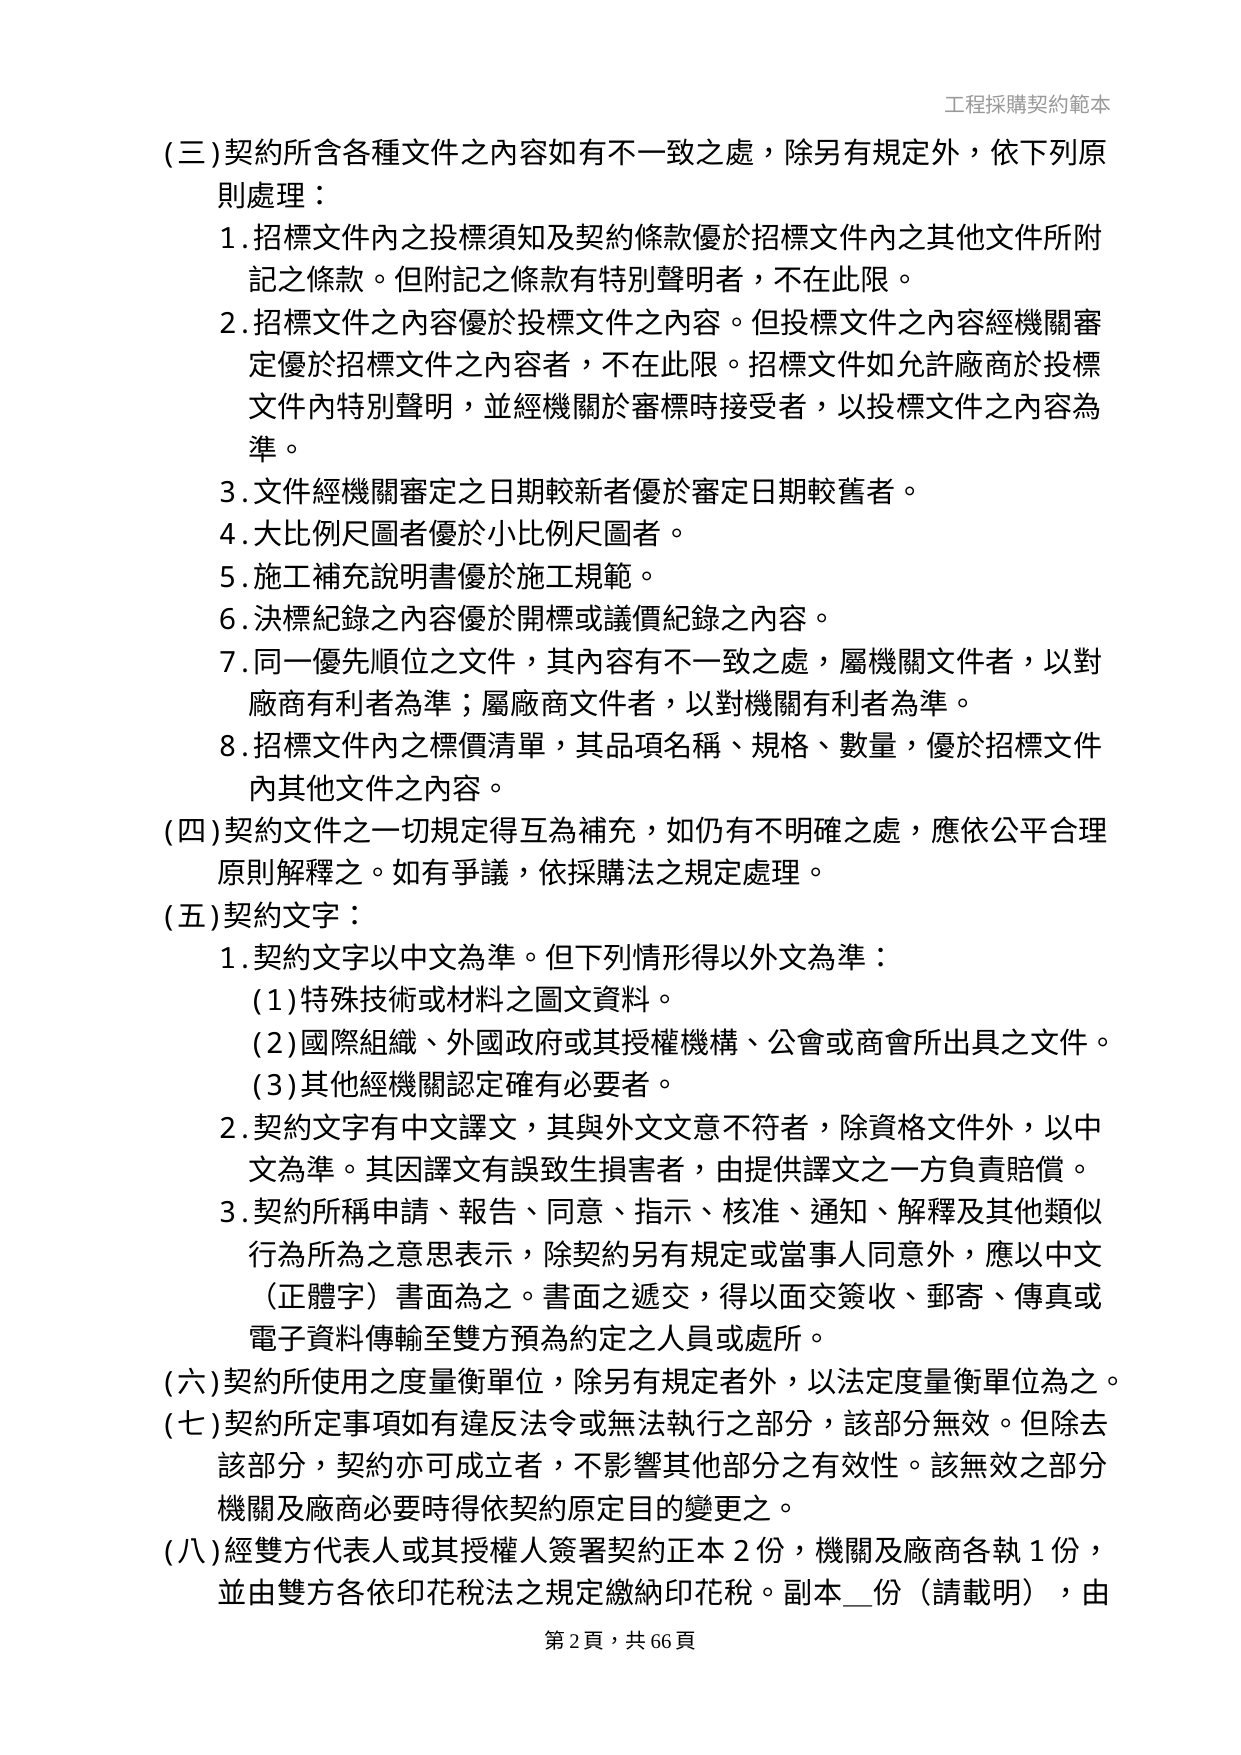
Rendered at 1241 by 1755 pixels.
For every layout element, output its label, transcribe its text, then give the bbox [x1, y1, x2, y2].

text (六)契約所使用之度量衡單位，除另有規定者外，以法定度量衡單位為之。 [159, 1358, 1110, 1401]
text 2.招標文件之內容優於投標文件之內容。但投標文件之內容經機關審定優於招標文件之內容者，不在此限。招標文件如允許廠商於投標文件內特別聲明，並經機關於審標時接受者，以投標文件之內容為準。 [218, 299, 1104, 468]
text (2)國際組織、外國政府或其授權機構、公會或商會所出具之文件。 [248, 1019, 1110, 1062]
text 1.招標文件內之投標須知及契約條款優於招標文件內之其他文件所附記之條款。但附記之條款有特別聲明者，不在此限。 [218, 214, 1104, 299]
text (八)經雙方代表人或其授權人簽署契約正本2份，機關及廠商各執1份，並由雙方各依印花稅法之規定繳納印花稅。副本＿份（請載明），由機關、廠商及相關機關、單位分別執用。副本如有誤繕，以正本為準。 [159, 1527, 1110, 1612]
text 7.同一優先順位之文件，其內容有不一致之處，屬機關文件者，以對廠商有利者為準；屬廠商文件者，以對機關有利者為準。 [218, 638, 1104, 723]
text 5.施工補充說明書優於施工規範。 [218, 553, 1104, 596]
text 4.大比例尺圖者優於小比例尺圖者。 [218, 511, 1104, 553]
text (三)契約所含各種文件之內容如有不一致之處，除另有規定外，依下列原則處理： [159, 130, 1110, 214]
text (五)契約文字： [159, 892, 1110, 934]
text (七)契約所定事項如有違反法令或無法執行之部分，該部分無效。但除去該部分，契約亦可成立者，不影響其他部分之有效性。該無效之部分，機關及廠商必要時得依契約原定目的變更之。 [159, 1401, 1110, 1527]
text (3)其他經機關認定確有必要者。 [248, 1062, 1110, 1104]
text 6.決標紀錄之內容優於開標或議價紀錄之內容。 [218, 596, 1104, 638]
text (1)特殊技術或材料之圖文資料。 [248, 977, 1110, 1019]
text 3.契約所稱申請、報告、同意、指示、核准、通知、解釋及其他類似行為所為之意思表示，除契約另有規定或當事人同意外，應以中文（正體字）書面為之。書面之遞交，得以面交簽收、郵寄、傳真或電子資料傳輸至雙方預為約定之人員或處所。 [218, 1189, 1104, 1358]
text 8.招標文件內之標價清單，其品項名稱、規格、數量，優於招標文件內其他文件之內容。 [218, 723, 1104, 807]
text (四)契約文件之一切規定得互為補充，如仍有不明確之處，應依公平合理原則解釋之。如有爭議，依採購法之規定處理。 [159, 807, 1110, 892]
text 2.契約文字有中文譯文，其與外文文意不符者，除資格文件外，以中文為準。其因譯文有誤致生損害者，由提供譯文之一方負責賠償。 [218, 1104, 1104, 1189]
text 3.文件經機關審定之日期較新者優於審定日期較舊者。 [218, 468, 1104, 511]
text 1.契約文字以中文為準。但下列情形得以外文為準： [218, 934, 1104, 977]
